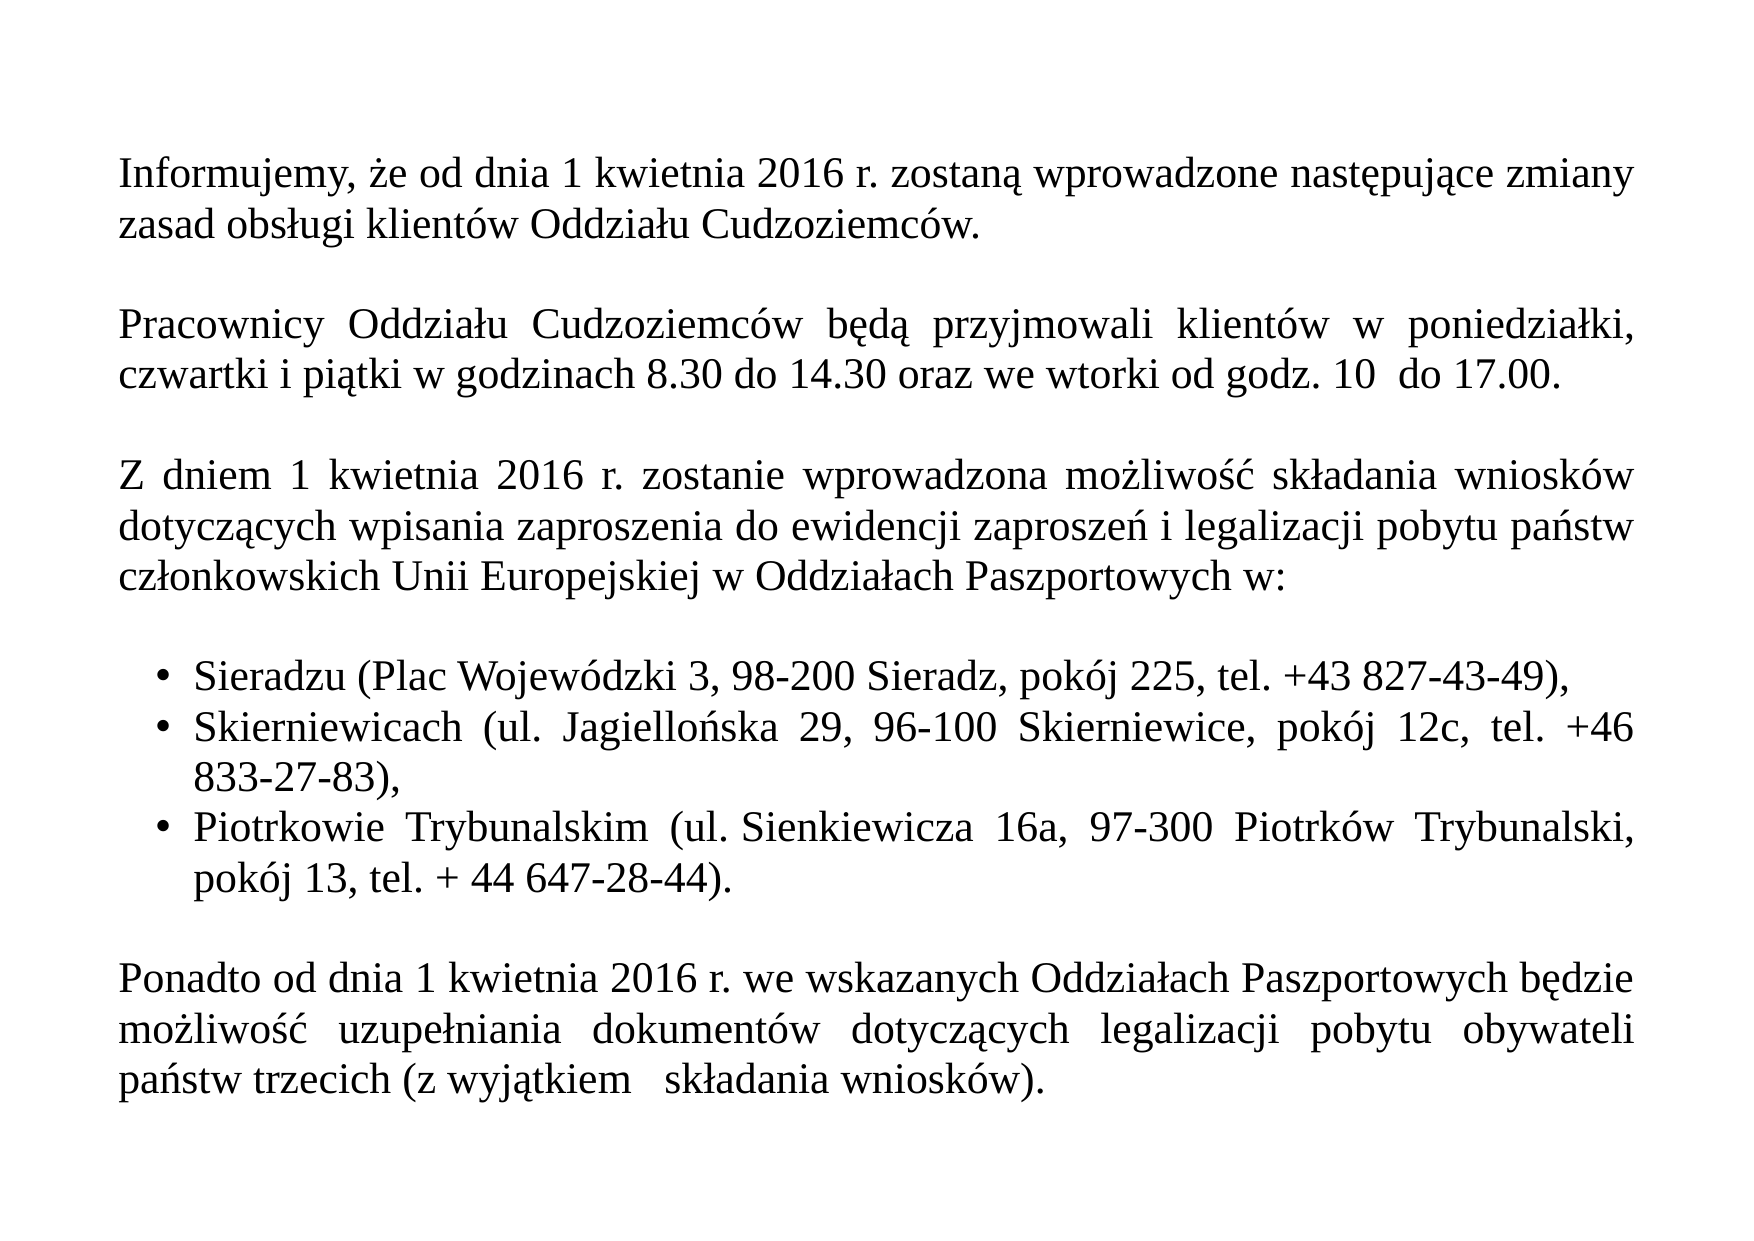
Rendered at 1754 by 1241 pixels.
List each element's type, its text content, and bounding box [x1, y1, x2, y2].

text Pracownicy Oddziału Cudzoziemców będą przyjmowali klientów w poniedziałki, czwartki i piątki w godzinach 8.30 do 14.30 oraz we wtorki od godz. 10 do 17.00. [118, 298, 1636, 398]
list Skierniewicach (ul. Jagiellońska 29, 96-100 Skierniewice, pokój 12c, tel. +46 833-27-83), [156, 700, 1636, 801]
list Piotrkowie Trybunalskim (ul. Sienkiewicza 16a, 97-300 Piotrków Trybunalski, pokój 13, tel. + 44 647-28-44). [156, 801, 1636, 902]
text Informujemy, że od dnia 1 kwietnia 2016 r. zostaną wprowadzone następujące zmiany zasad obsługi klientów Oddziału Cudzoziemców. [118, 147, 1636, 247]
list Sieradzu (Plac Wojewódzki 3, 98-200 Sieradz, pokój 225, tel. +43 827-43-49), [156, 650, 1636, 700]
text Ponadto od dnia 1 kwietnia 2016 r. we wskazanych Oddziałach Paszportowych będzie możliwość uzupełniania dokumentów dotyczących legalizacji pobytu obywateli państw trzecich (z wyjątkiem składania wniosków). [118, 952, 1636, 1103]
text Z dniem 1 kwietnia 2016 r. zostanie wprowadzona możliwość składania wniosków dotyczących wpisania zaproszenia do ewidencji zaproszeń i legalizacji pobytu państw członkowskich Unii Europejskiej w Oddziałach Paszportowych w: [118, 449, 1636, 600]
